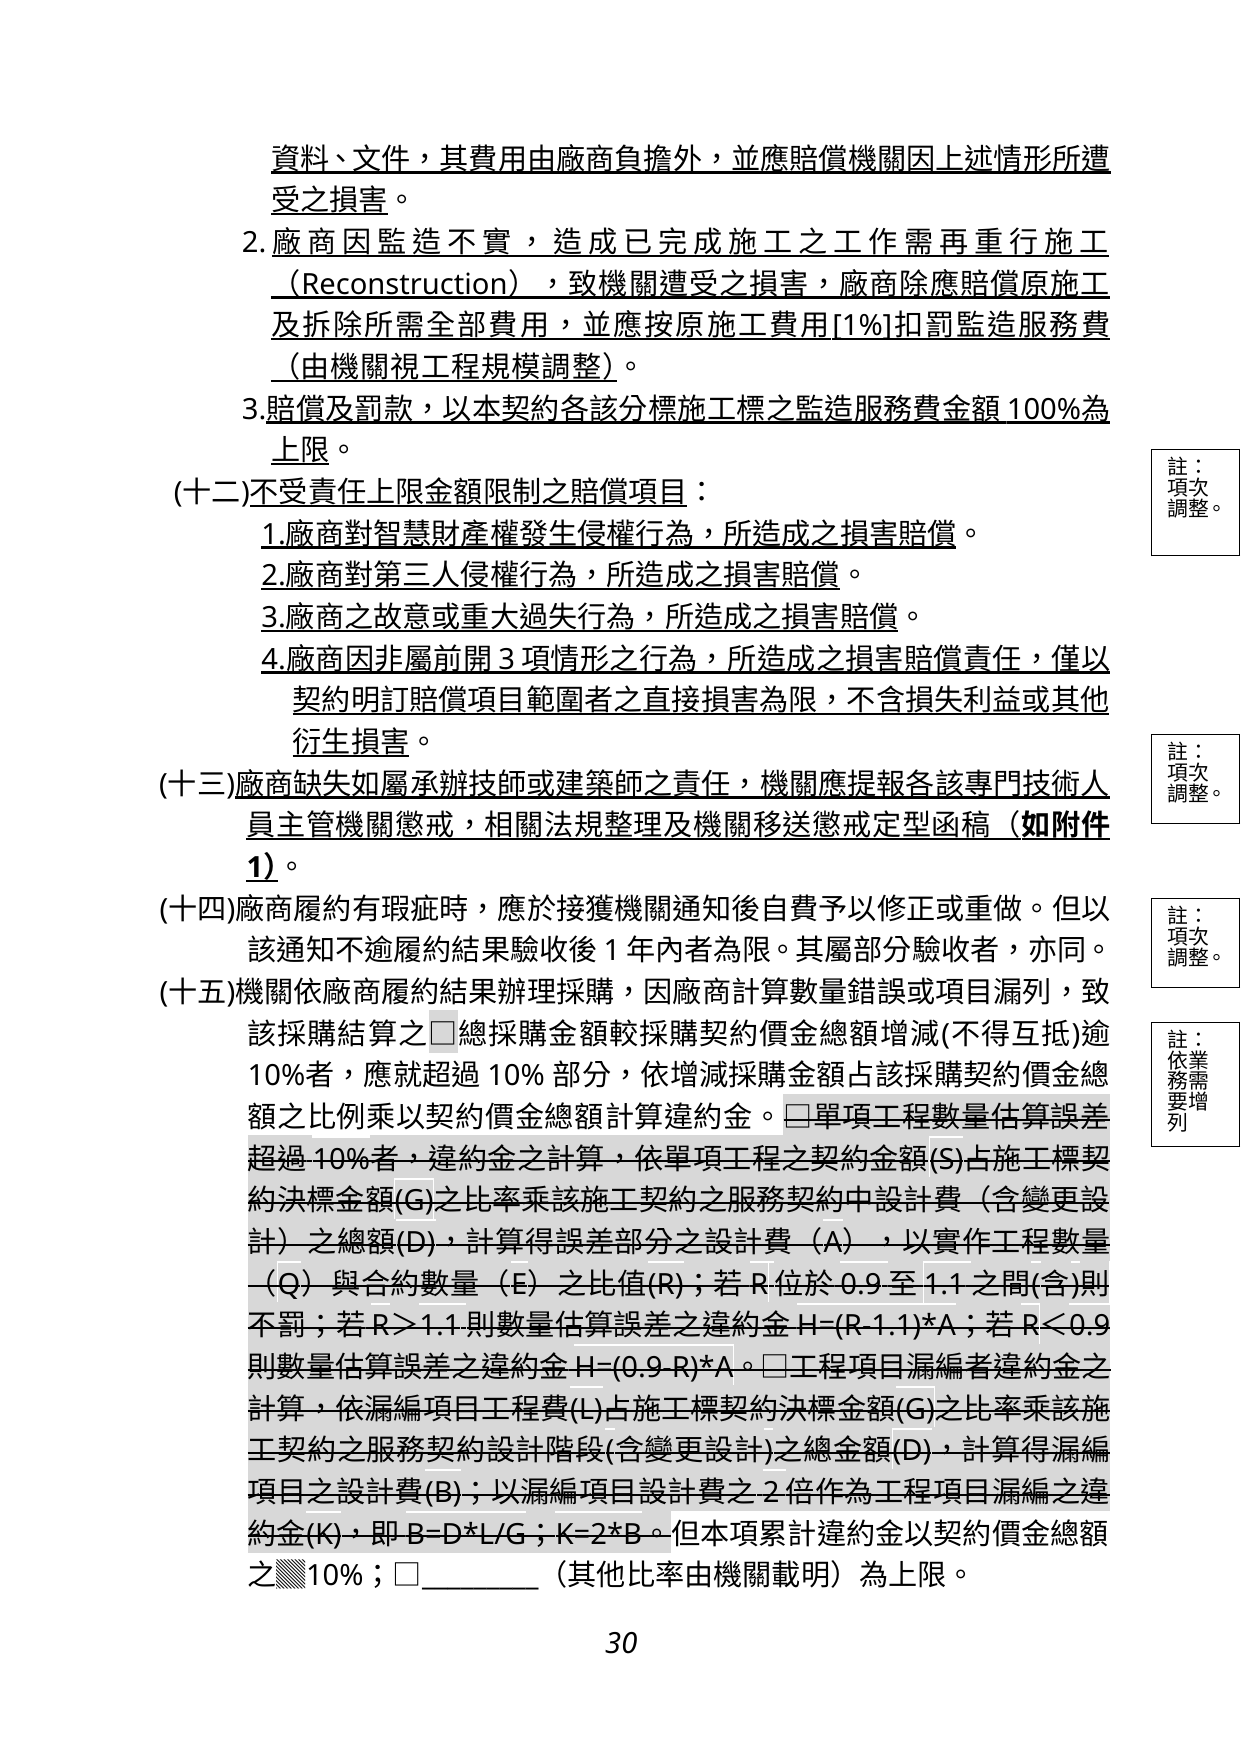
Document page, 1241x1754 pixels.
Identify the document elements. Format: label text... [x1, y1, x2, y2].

text 2.廠商因監造不實，造成已完成施工之工作需再重行施工（Reconstruction），致機關遭受之損害，廠商除應賠償原施工及拆除所需全部費用，並應按原施工費用[1%]扣罰監造服務費（由機關視工程規模調整）。 [242, 219, 1110, 386]
text (十五)機關依廠商履約結果辦理採購，因廠商計算數量錯誤或項目漏列，致該採購結算之□總採購金額較採購契約價金總額增減(不得互抵)逾10%者，應就超過10% 部分，依增減採購金額占該採購契約價金總額之比例乘以契約價金總額計算違約金。□單項工程數量估算誤差超過10%者，違約金之計算，依單項工程之契約金額(S)占施工標契約決標金額(G)之比率乘該施工契約之服務契約中設計費（含變更設計）之總額(D)，計算得誤差部分之設計費（A），以實作工程數量（Q）與合約數量（E）之比值(R)；若R位於0.9至1.1之間(含)則不罰；若R＞1.1則數量估算誤差之違約金H=(R-1.1)*A；若R＜0.9則數量估算誤差之違約金H=(0.9-R)*A。□工程項目漏編者違約金之計算，依漏編項目工程費(L)占施工標契約決標金額(G)之比率乘該施工契約之服務契約設計階段(含變更設計)之總金額(D)，計算得漏編項目之設計費(B)；以漏編項目設計費之2倍作為工程項目漏編之違約金(K)，即B=D*L/G；K=2*B。但本項累計違約金以契約價金總額之▓10%；□_________（其他比率由機關載明）為上限。 [159, 969, 1110, 1594]
text 2.廠商對第三人侵權行為，所造成之損害賠償。 [130, 552, 1110, 594]
text 3.賠償及罰款，以本契約各該分標施工標之監造服務費金額100%為上限。 [242, 386, 1110, 469]
text (十二)不受責任上限金額限制之賠償項目： [130, 469, 1110, 511]
text 契約明訂賠償項目範圍者之直接損害為限，不含損失利益或其他衍生損害。 [261, 674, 1110, 761]
text 資料、文件，其費用由廠商負擔外，並應賠償機關因上述情形所遭受之損害。 [242, 136, 1110, 219]
text 註：項次調整。 [1168, 743, 1223, 805]
text 註：項次調整。 [1168, 907, 1223, 969]
text 3.廠商之故意或重大過失行為，所造成之損害賠償。 [130, 594, 1110, 636]
text 註：依業務需要增列 [1168, 1031, 1223, 1135]
text (十四)廠商履約有瑕疵時，應於接獲機關通知後自費予以修正或重做。但以該通知不逾履約結果驗收後1年內者為限。其屬部分驗收者，亦同。 [159, 886, 1110, 969]
text 1.廠商對智慧財產權發生侵權行為，所造成之損害賠償。 [130, 511, 1110, 552]
text 4.廠商因非屬前開3項情形之行為，所造成之損害賠償責任，僅以 [261, 636, 1110, 671]
text (十三)廠商缺失如屬承辦技師或建築師之責任，機關應提報各該專門技術人員主管機關懲戒，相關法規整理及機關移送懲戒定型函稿（如附件1）。 [159, 761, 1110, 886]
text 註：項次調整。 [1168, 458, 1223, 520]
